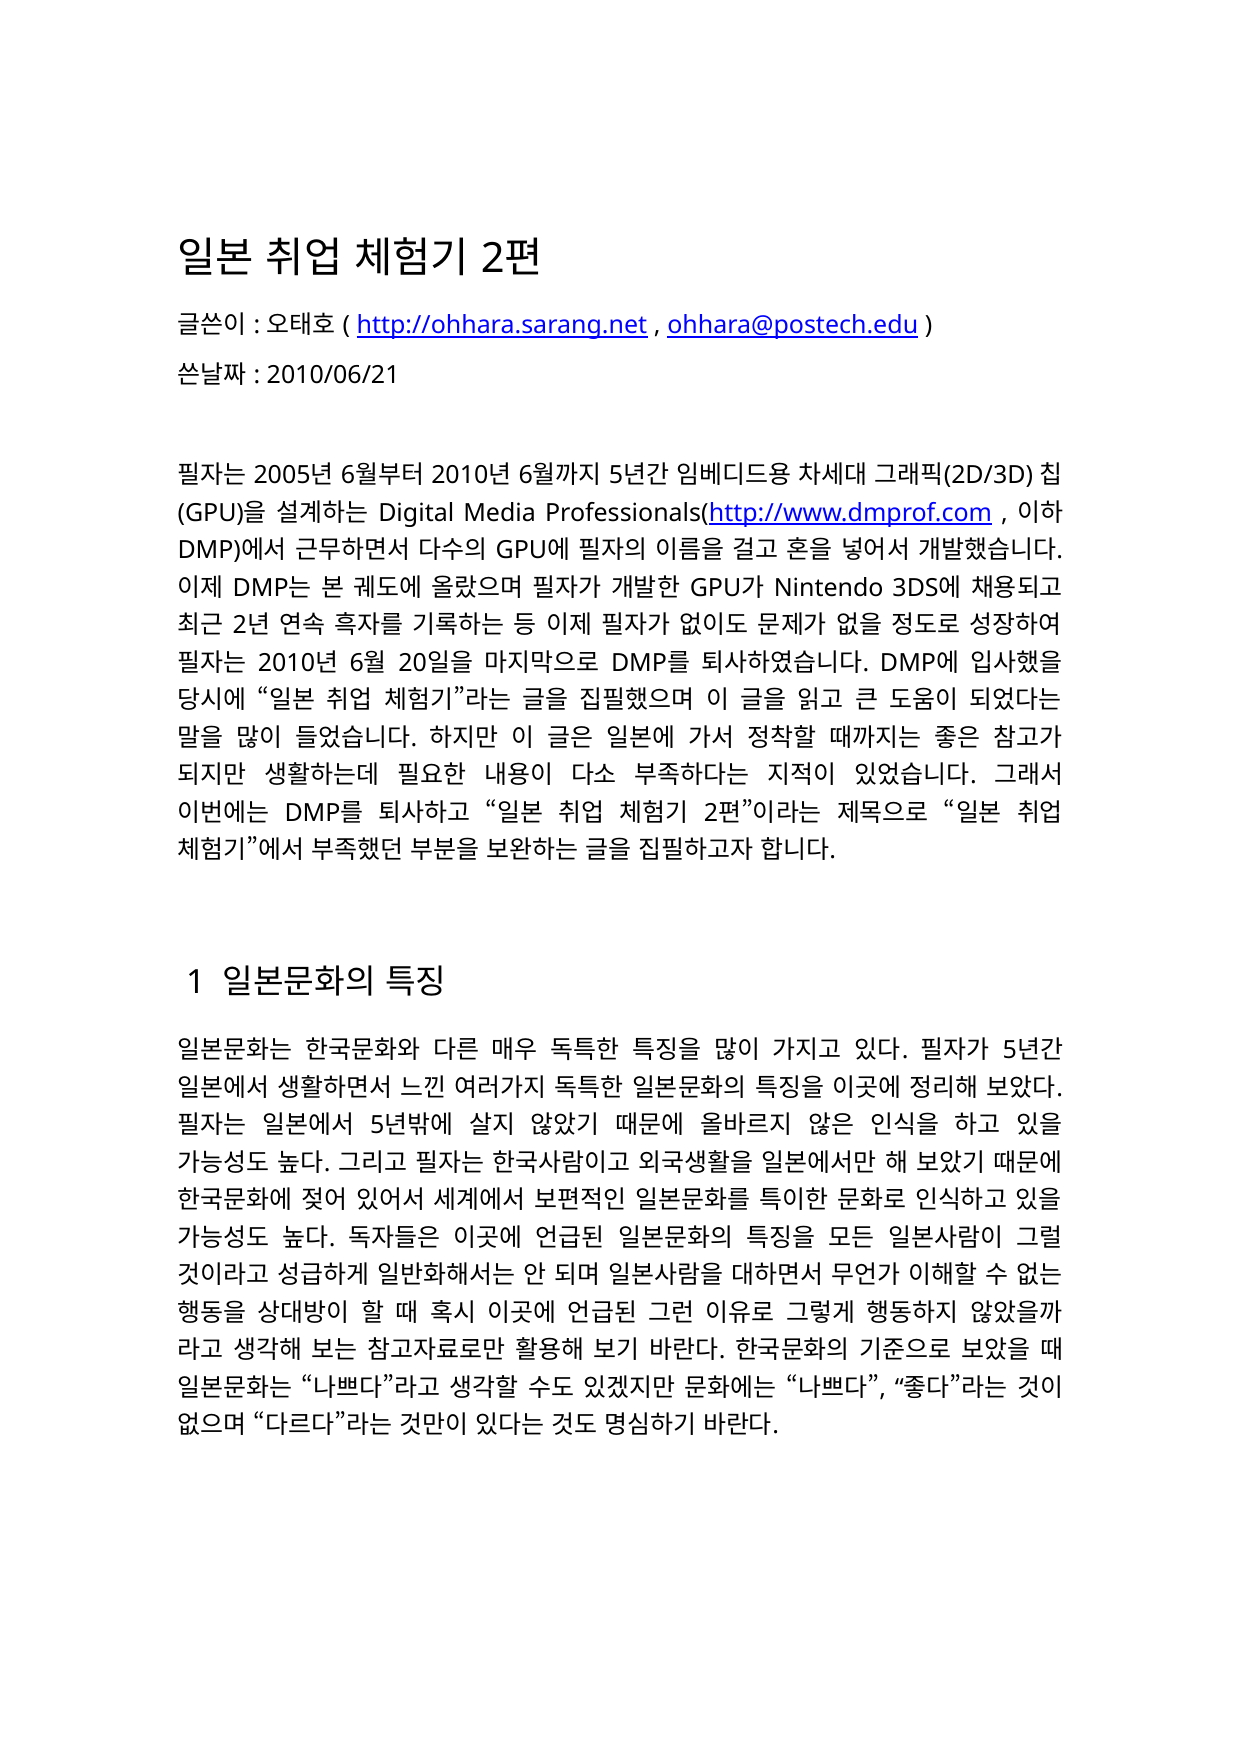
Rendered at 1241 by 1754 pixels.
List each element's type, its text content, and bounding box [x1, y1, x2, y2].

text 글쓴이 : 오태호 ( http://ohhara.sarang.net , ohhara@postech.edu ) [177, 304, 1063, 342]
subtitle 일본문화의 특징 [177, 942, 1063, 1017]
text 일본문화는 한국문화와 다른 매우 독특한 특징을 많이 가지고 있다. 필자가 5년간 일본에서 생활하면서 느낀 여러가지 독특한 일본문화의 특징을 이곳에 정리해 보았다. 필자는 일본에서 5년밖에 살지 않았기 때문에 올바르지 않은 인식을 하고 있을 가능성도 높다. 그리고 필자는 한국사람이고 외국생활을 일본에서만 해 보았기 때문에 한국문화에 젖어 있어서 세계에서 보편적인 일본문화를 특이한 문화로 인식하고 있을 가능성도 높다. 독자들은 이곳에 언급된 일본문화의 특징을 모든 일본사람이 그럴 것이라고 성급하게 일반화해서는 안 되며 일본사람을 대하면서 무언가 이해할 수 없는 행동을 상대방이 할 때 혹시 이곳에 언급된 그런 이유로 그렇게 행동하지 않았을까 라고 생각해 보는 참고자료로만 활용해 보기 바란다. 한국문화의 기준으로 보았을 때 일본문화는 “나쁘다”라고 생각할 수도 있겠지만 문화에는 “나쁘다”, “좋다”라는 것이 없으며 “다르다”라는 것만이 있다는 것도 명심하기 바란다. [177, 1029, 1063, 1442]
text 일본 취업 체험기 2편 [177, 217, 1063, 292]
text 필자는 2005년 6월부터 2010년 6월까지 5년간 임베디드용 차세대 그래픽(2D/3D) 칩(GPU)을 설계하는 Digital Media Professionals(http://www.dmprof.com , 이하 DMP)에서 근무하면서 다수의 GPU에 필자의 이름을 걸고 혼을 넣어서 개발했습니다. 이제 DMP는 본 궤도에 올랐으며 필자가 개발한 GPU가 Nintendo 3DS에 채용되고 최근 2년 연속 흑자를 기록하는 등 이제 필자가 없이도 문제가 없을 정도로 성장하여 필자는 2010년 6월 20일을 마지막으로 DMP를 퇴사하였습니다. DMP에 입사했을 당시에 “일본 취업 체험기”라는 글을 집필했으며 이 글을 읽고 큰 도움이 되었다는 말을 많이 들었습니다. 하지만 이 글은 일본에 가서 정착할 때까지는 좋은 참고가 되지만 생활하는데 필요한 내용이 다소 부족하다는 지적이 있었습니다. 그래서 이번에는 DMP를 퇴사하고 “일본 취업 체험기 2편”이라는 제목으로 “일본 취업 체험기”에서 부족했던 부분을 보완하는 글을 집필하고자 합니다. [177, 454, 1063, 867]
text 쓴날짜 : 2010/06/21 [177, 354, 1063, 392]
